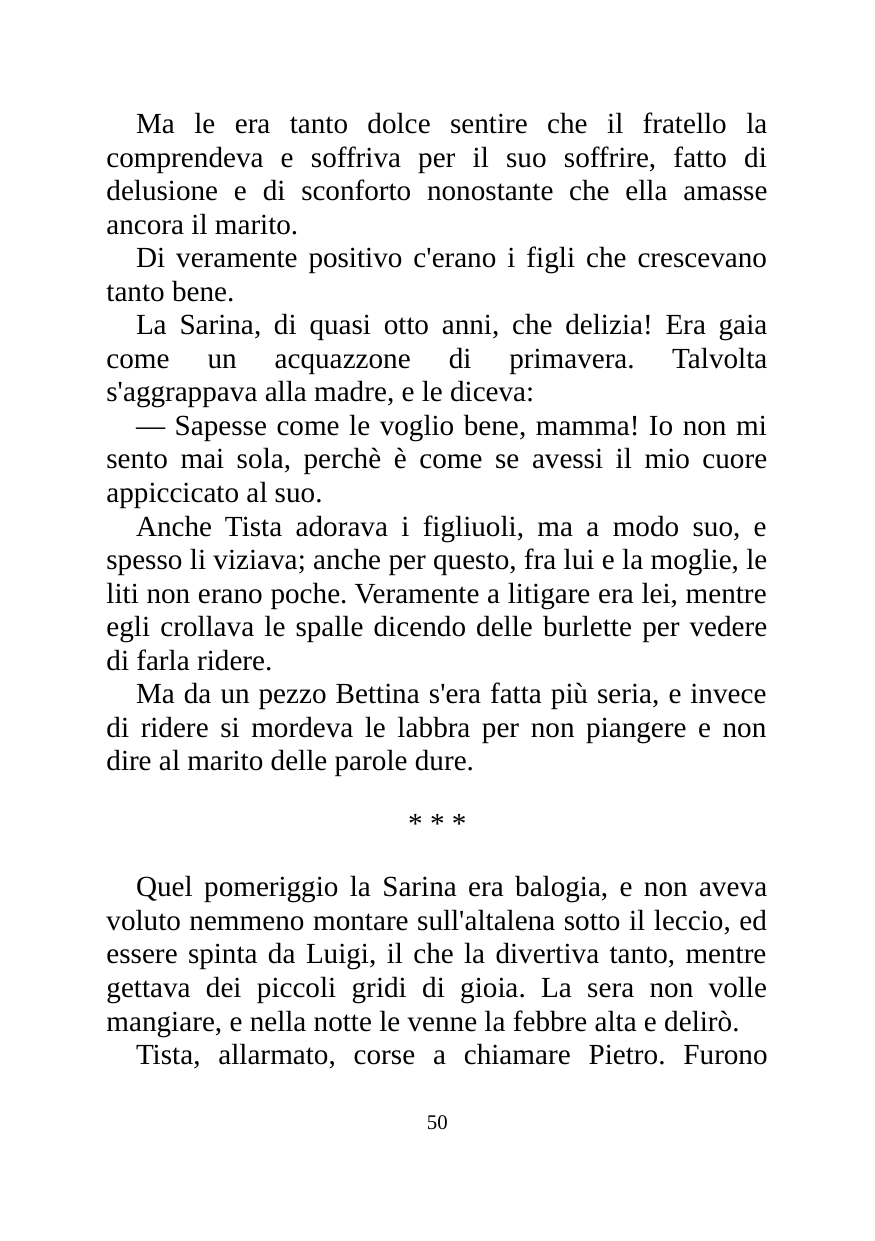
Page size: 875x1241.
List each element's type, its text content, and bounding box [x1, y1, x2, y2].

text Anche Tista adorava i figliuoli, ma a modo suo, e spesso li viziava; anche per questo, fra lui e la moglie, le liti non erano poche. Veramente a litigare era lei, mentre egli crollava le spalle dicendo delle burlette per vedere di farla ridere. [106, 509, 768, 676]
text Quel pomeriggio la Sarina era balogia, e non aveva voluto nemmeno montare sull'altalena sotto il leccio, ed essere spinta da Luigi, il che la divertiva tanto, mentre gettava dei piccoli gridi di gioia. La sera non volle mangiare, e nella notte le venne la febbre alta e delirò. [106, 869, 768, 1037]
text — Sapesse come le voglio bene, mamma! Io non mi sento mai sola, perchè è come se avessi il mio cuore appiccicato al suo. [106, 408, 768, 509]
text * * * [106, 807, 768, 840]
text Di veramente positivo c'erano i figli che crescevano tanto bene. [106, 240, 768, 307]
text La Sarina, di quasi otto anni, che delizia! Era gaia come un acquazzone di primavera. Talvolta s'aggrappava alla madre, e le diceva: [106, 307, 768, 408]
text Ma le era tanto dolce sentire che il fratello la comprendeva e soffriva per il suo soffrire, fatto di delusione e di sconforto nonostante che ella amasse ancora il marito. [106, 106, 768, 240]
text Tista, allarmato, corse a chiamare Pietro. Furono [106, 1037, 768, 1071]
text Ma da un pezzo Bettina s'era fatta più seria, e invece di ridere si mordeva le labbra per non piangere e non dire al marito delle parole dure. [106, 676, 768, 777]
